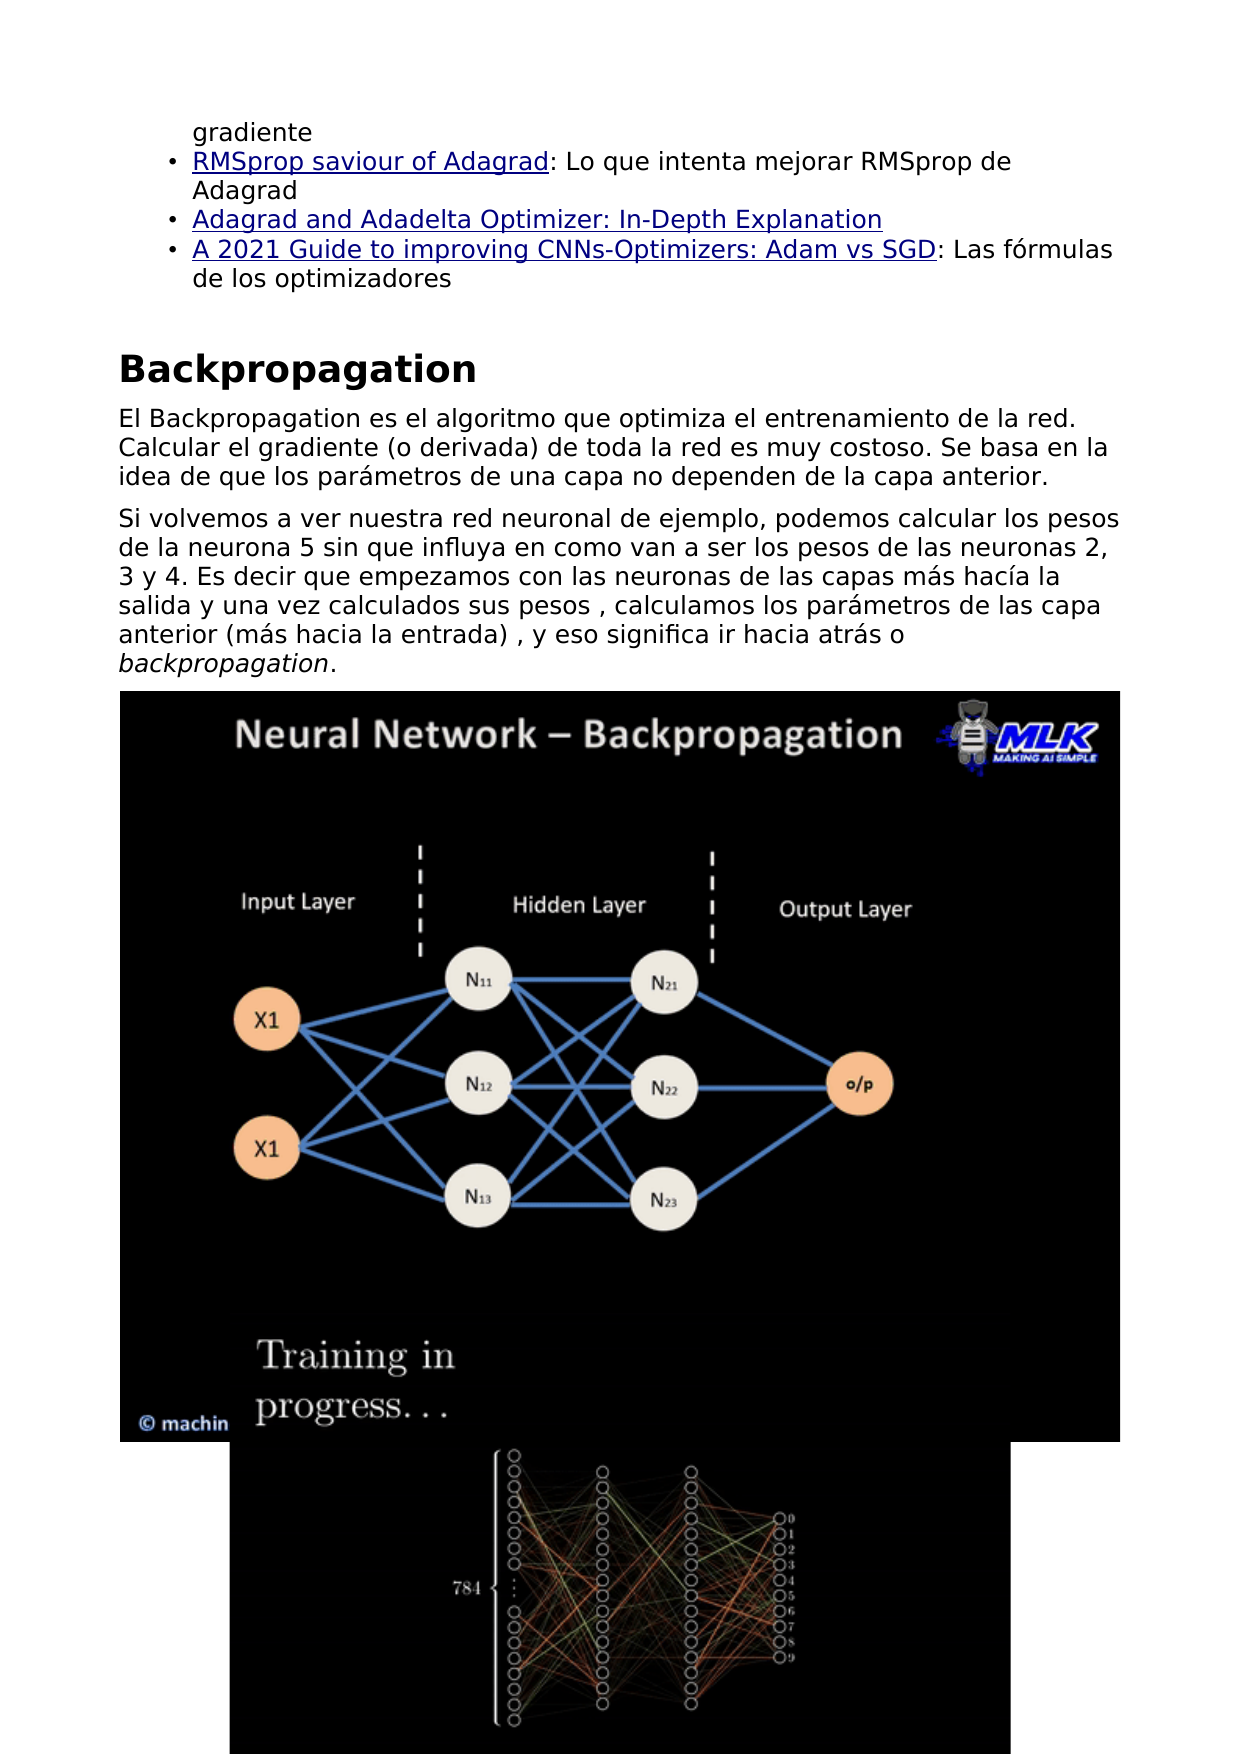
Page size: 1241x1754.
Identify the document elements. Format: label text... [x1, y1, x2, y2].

list Adagrad and Adadelta Optimizer: In-Depth Explanation [177, 206, 1122, 235]
list gradiente [177, 118, 1122, 147]
text Si volvemos a ver nuestra red neuronal de ejemplo, podemos calcular los pesos de la neurona 5 sin que influya en como van a ser los pesos de las neuronas 2, 3 y 4. Es decir que empezamos con las neuronas de las capas más hacía la salida y una vez calculados sus pesos , calculamos los parámetros de las capa anterior (más hacia la entrada) , y eso significa ir hacia atrás o backpropagation. [118, 504, 1122, 679]
subtitle Backpropagation [118, 348, 1122, 391]
picture [120, 691, 1121, 1754]
list A 2021 Guide to improving CNNs-Optimizers: Adam vs SGD: Las fórmulas de los optimizadores [177, 235, 1122, 293]
list RMSprop saviour of Adagrad: Lo que intenta mejorar RMSprop de Adagrad [177, 147, 1122, 206]
text El Backpropagation es el algoritmo que optimiza el entrenamiento de la red. Calcular el gradiente (o derivada) de toda la red es muy costoso. Se basa en la idea de que los parámetros de una capa no dependen de la capa anterior. [118, 404, 1122, 491]
